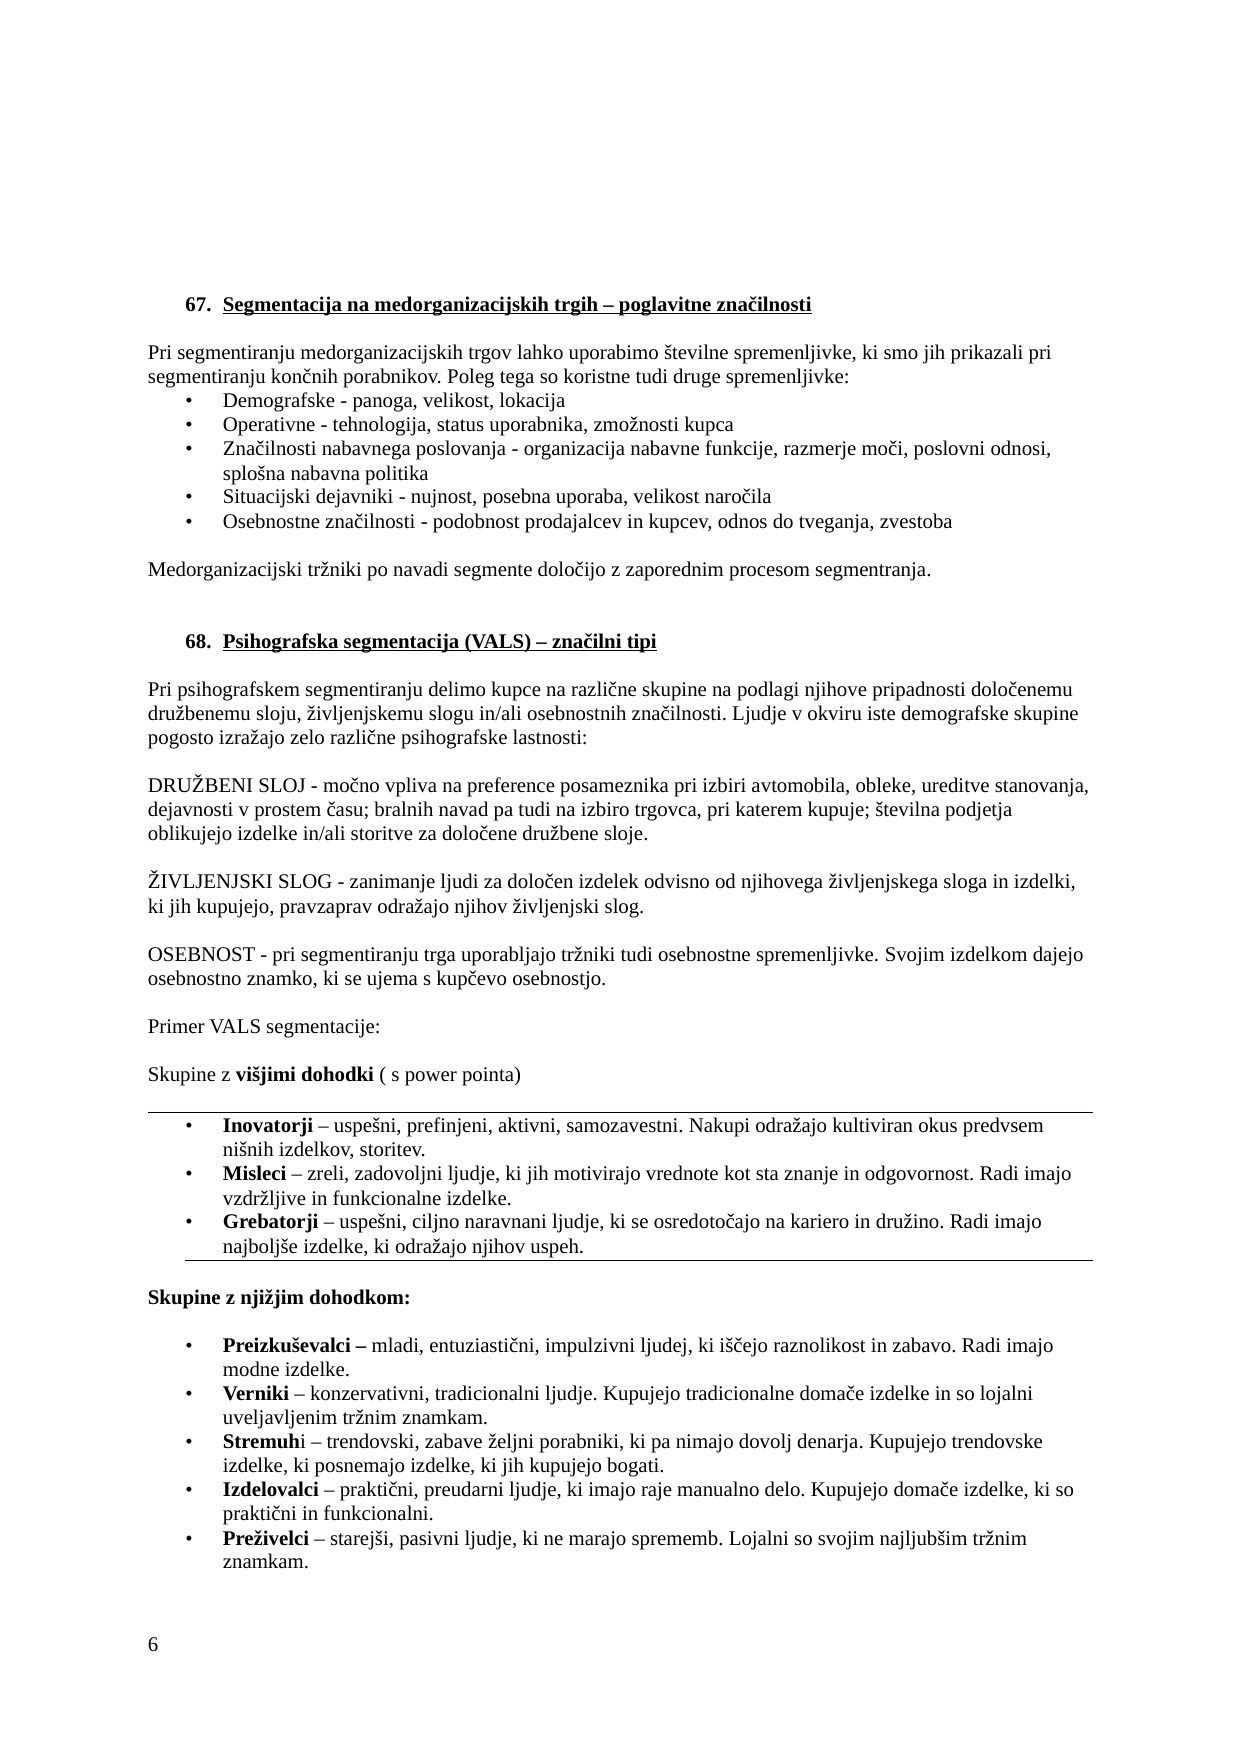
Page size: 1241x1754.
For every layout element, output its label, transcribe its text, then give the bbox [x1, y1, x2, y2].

list Osebnostne značilnosti - podobnost prodajalcev in kupcev, odnos do tveganja, zvestoba [185, 508, 1093, 533]
list Izdelovalci – praktični, preudarni ljudje, ki imajo raje manualno delo. Kupujejo domače izdelke, ki so praktični in funkcionalni. [185, 1477, 1093, 1525]
list Segmentacija na medorganizacijskih trgih – poglavitne značilnosti [185, 292, 1093, 316]
list Značilnosti nabavnega poslovanja - organizacija nabavne funkcije, razmerje moči, poslovni odnosi, splošna nabavna politika [185, 436, 1093, 484]
list Demografske - panoga, velikost, lokacija [185, 388, 1093, 412]
list Preživelci – starejši, pasivni ljudje, ki ne marajo sprememb. Lojalni so svojim najljubšim tržnim znamkam. [185, 1525, 1093, 1573]
list Situacijski dejavniki - nujnost, posebna uporaba, velikost naročila [185, 484, 1093, 508]
list Operativne - tehnologija, status uporabnika, zmožnosti kupca [185, 412, 1093, 436]
text Skupine z njižjim dohodkom: [148, 1285, 1093, 1309]
text Medorganizacijski tržniki po navadi segmente določijo z zaporednim procesom segmentranja. [148, 557, 1093, 581]
list Psihografska segmentacija (VALS) – značilni tipi [185, 629, 1093, 653]
list Inovatorji – uspešni, prefinjeni, aktivni, samozavestni. Nakupi odražajo kultiviran okus predvsem nišnih izdelkov, storitev. [185, 1113, 1093, 1161]
list Verniki – konzervativni, tradicionalni ljudje. Kupujejo tradicionalne domače izdelke in so lojalni uveljavljenim tržnim znamkam. [185, 1381, 1093, 1429]
text Primer VALS segmentacije: [148, 1014, 1093, 1038]
list Preizkuševalci – mladi, entuziastični, impulzivni ljudej, ki iščejo raznolikost in zabavo. Radi imajo modne izdelke. [185, 1333, 1093, 1381]
text OSEBNOST - pri segmentiranju trga uporabljajo tržniki tudi osebnostne spremenljivke. Svojim izdelkom dajejo osebnostno znamko, ki se ujema s kupčevo osebnostjo. [148, 942, 1093, 990]
text Pri segmentiranju medorganizacijskih trgov lahko uporabimo številne spremenljivke, ki smo jih prikazali pri segmentiranju končnih porabnikov. Poleg tega so koristne tudi druge spremenljivke: [148, 340, 1093, 388]
list Misleci – zreli, zadovoljni ljudje, ki jih motivirajo vrednote kot sta znanje in odgovornost. Radi imajo vzdržljive in funkcionalne izdelke. [185, 1161, 1093, 1209]
list Stremuhi – trendovski, zabave željni porabniki, ki pa nimajo dovolj denarja. Kupujejo trendovske izdelke, ki posnemajo izdelke, ki jih kupujejo bogati. [185, 1429, 1093, 1477]
text Pri psihografskem segmentiranju delimo kupce na različne skupine na podlagi njihove pripadnosti določenemu družbenemu sloju, življenjskemu slogu in/ali osebnostnih značilnosti. Ljudje v okviru iste demografske skupine pogosto izražajo zelo različne psihografske lastnosti: [148, 677, 1093, 749]
text Skupine z višjimi dohodki ( s power pointa) [148, 1062, 1093, 1086]
text DRUŽBENI SLOJ - močno vpliva na preference posameznika pri izbiri avtomobila, obleke, ureditve stanovanja, dejavnosti v prostem času; bralnih navad pa tudi na izbiro trgovca, pri katerem kupuje; številna podjetja oblikujejo izdelke in/ali storitve za določene družbene sloje. [148, 773, 1093, 845]
text ŽIVLJENJSKI SLOG - zanimanje ljudi za določen izdelek odvisno od njihovega življenjskega sloga in izdelki, ki jih kupujejo, pravzaprav odražajo njihov življenjski slog. [148, 869, 1093, 918]
list Grebatorji – uspešni, ciljno naravnani ljudje, ki se osredotočajo na kariero in družino. Radi imajo najboljše izdelke, ki odražajo njihov uspeh. [185, 1209, 1093, 1260]
